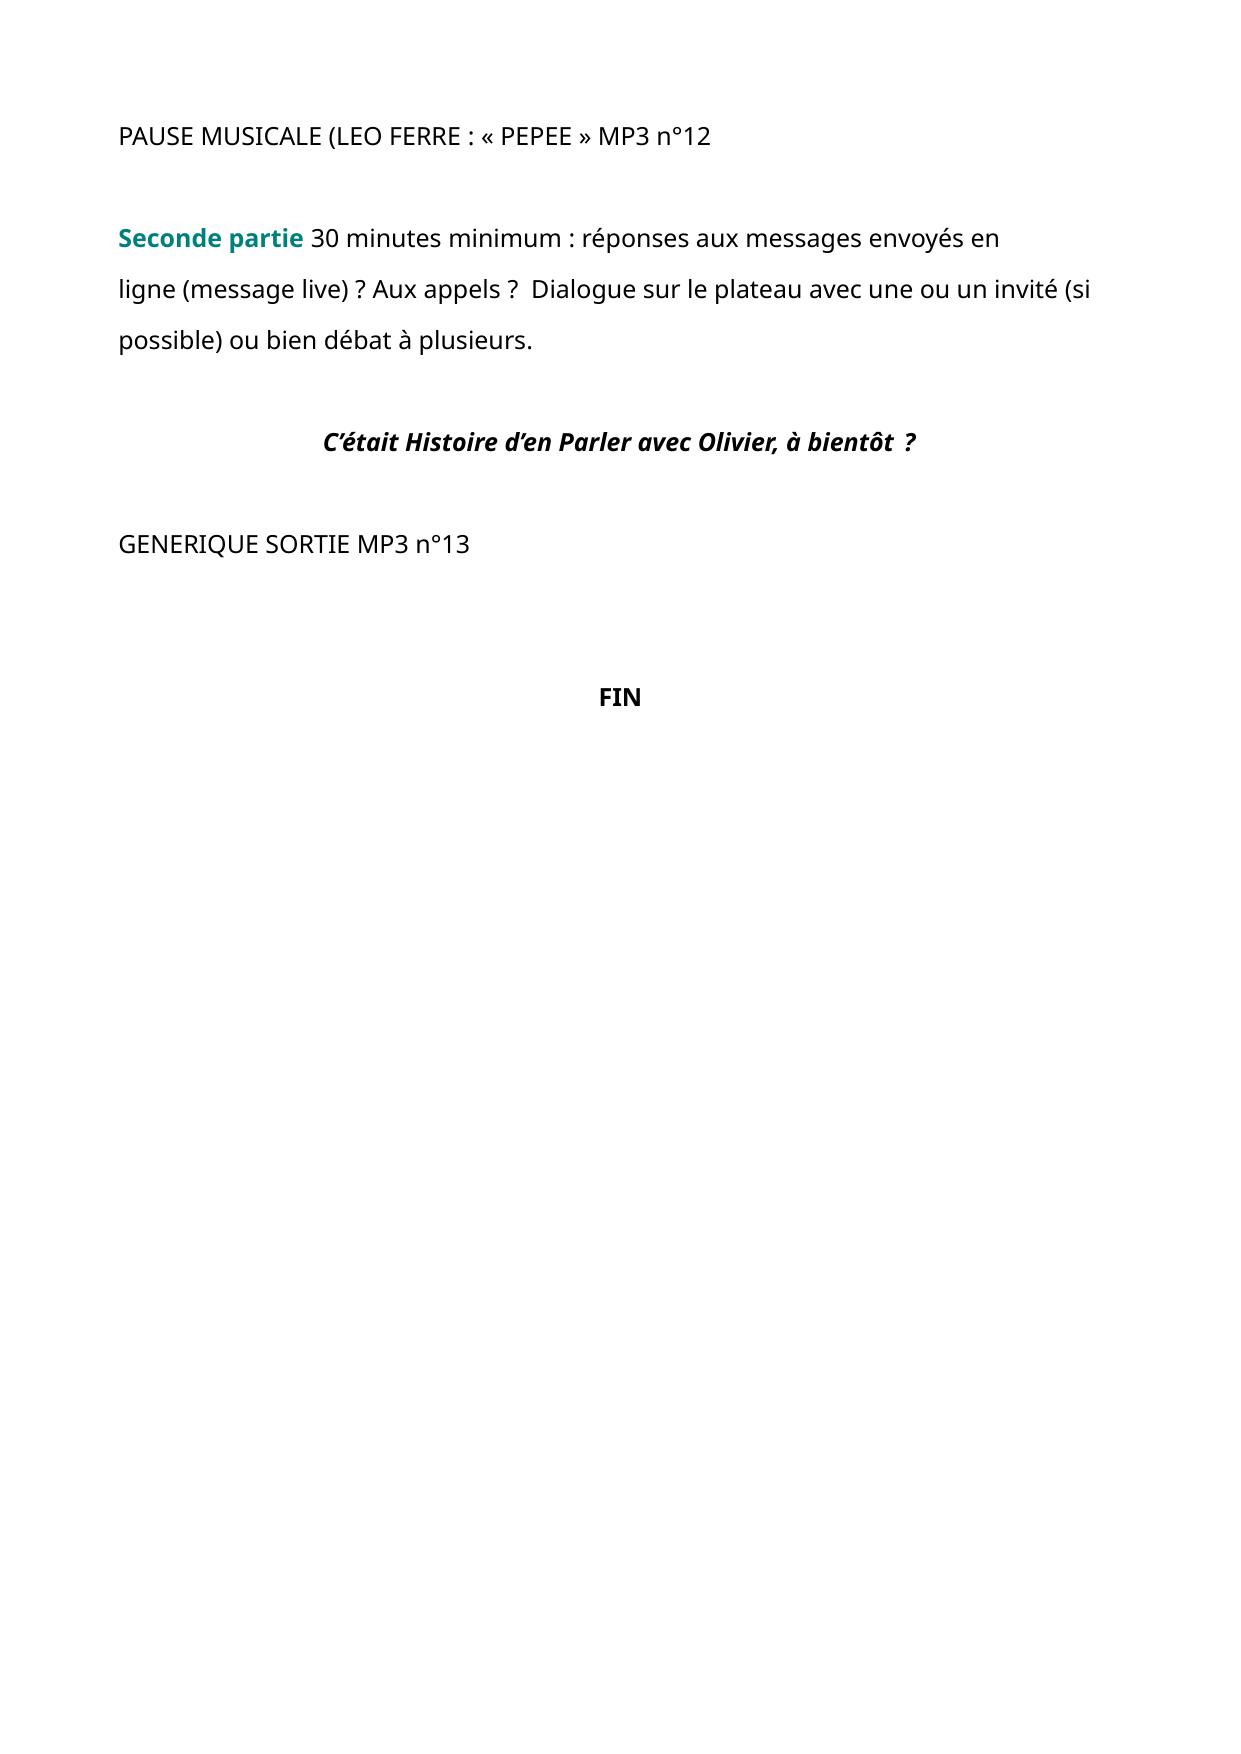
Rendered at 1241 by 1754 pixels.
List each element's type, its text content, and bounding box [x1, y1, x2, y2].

text PAUSE MUSICALE (LEO FERRE : « PEPEE » MP3 n°12 [118, 118, 1122, 152]
text Seconde partie 30 minutes minimum : réponses aux messages envoyés en ligne (message live) ? Aux appels ? Dialogue sur le plateau avec une ou un invité (si possible) ou bien débat à plusieurs. [118, 220, 1122, 356]
text FIN [118, 679, 1122, 714]
text C’était Histoire d’en Parler avec Olivier, à bientôt ? [118, 424, 1122, 458]
text GENERIQUE SORTIE MP3 n°13 [118, 526, 1122, 561]
